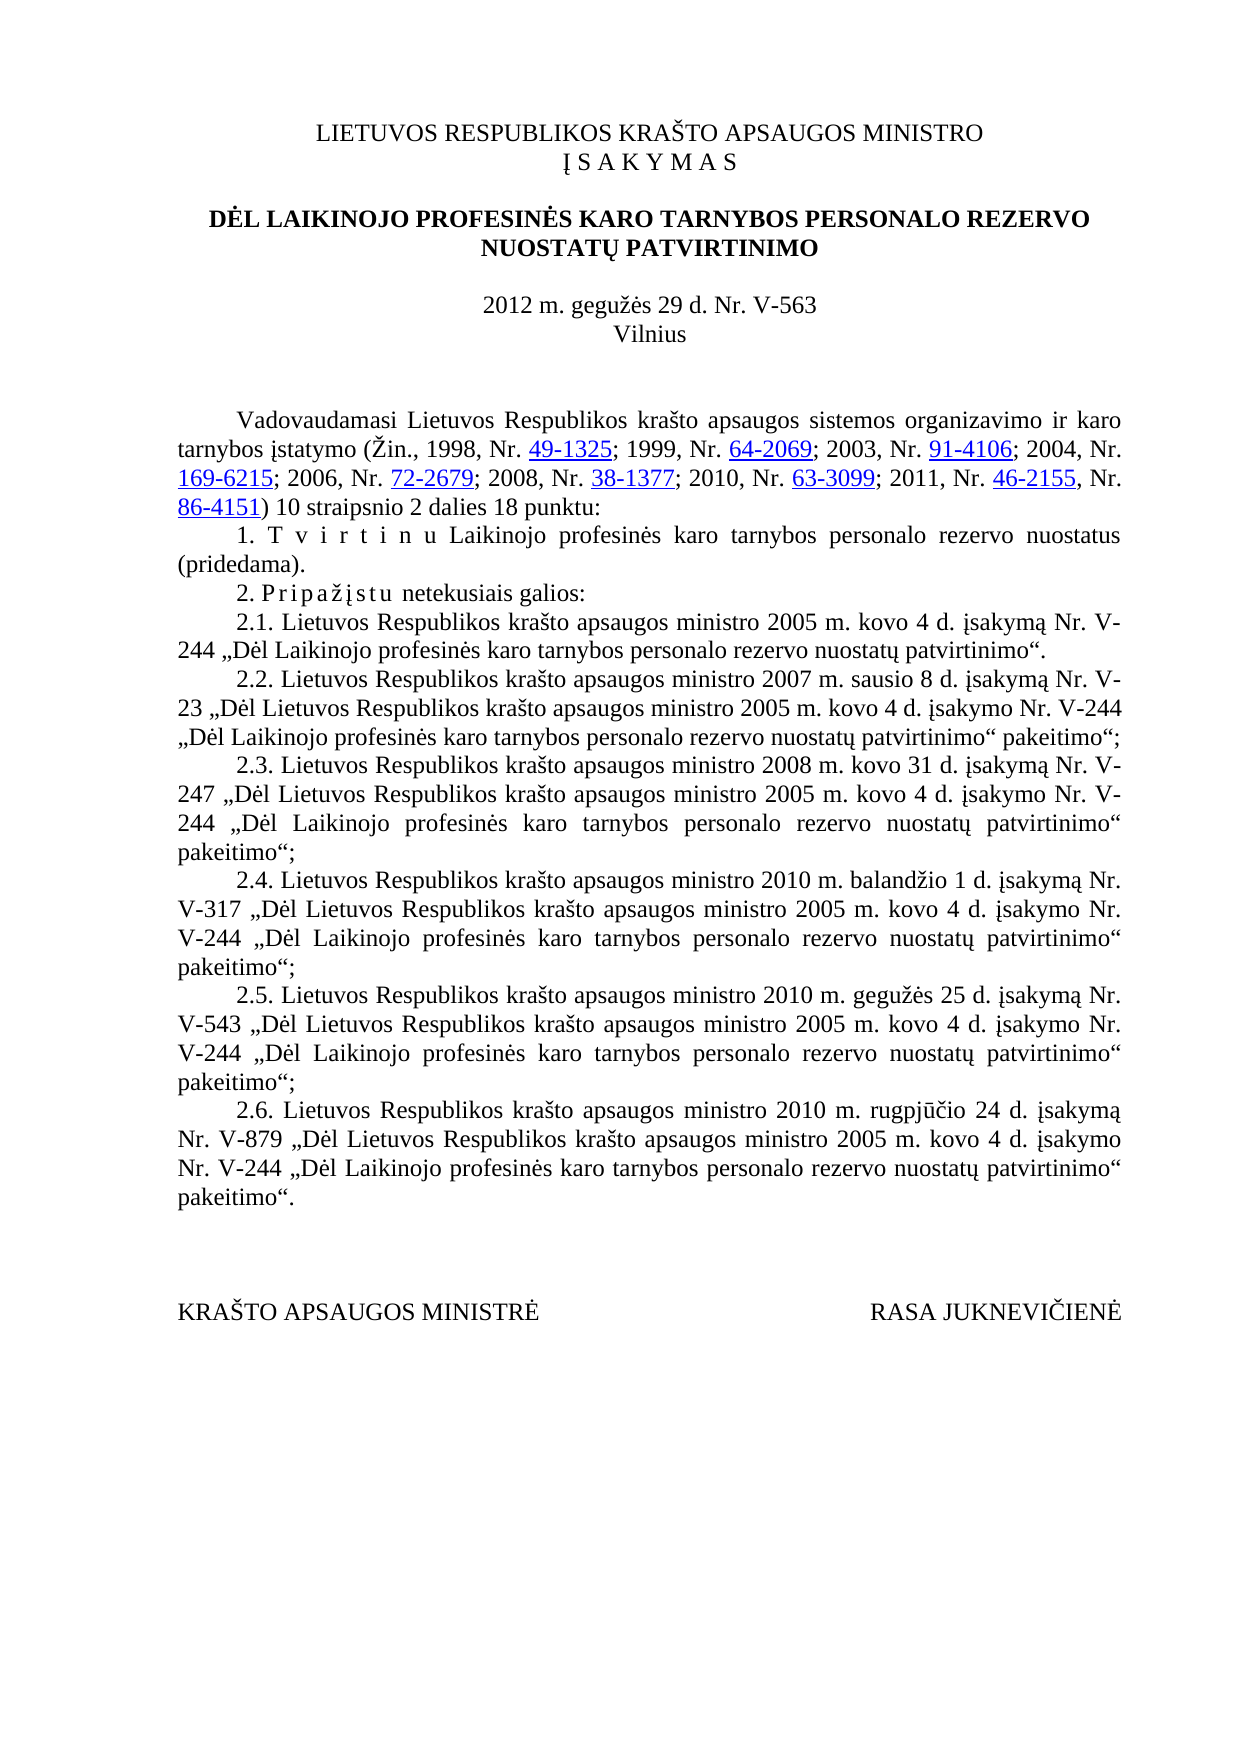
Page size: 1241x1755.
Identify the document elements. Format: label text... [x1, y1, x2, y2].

text 2.3. Lietuvos Respublikos krašto apsaugos ministro 2008 m. kovo 31 d. įsakymą Nr. V-247 „Dėl Lietuvos Respublikos krašto apsaugos ministro 2005 m. kovo 4 d. įsakymo Nr. V-244 „Dėl Laikinojo profesinės karo tarnybos personalo rezervo nuostatų patvirtinimo“ pakeitimo“; [177, 751, 1122, 866]
text Krašto apsaugos ministrė Rasa Juknevičienė [177, 1297, 1122, 1326]
text DĖL LAIKINOJO PROFESINĖS KARO TARNYBOS PERSONALO REZERVO NUOSTATŲ PATVIRTINIMO [177, 204, 1122, 262]
text Vilnius [177, 319, 1122, 348]
text 1. T v i r t i n u Laikinojo profesinės karo tarnybos personalo rezervo nuostatus (pridedama). [177, 521, 1122, 578]
text 2.4. Lietuvos Respublikos krašto apsaugos ministro 2010 m. balandžio 1 d. įsakymą Nr. V-317 „Dėl Lietuvos Respublikos krašto apsaugos ministro 2005 m. kovo 4 d. įsakymo Nr. V-244 „Dėl Laikinojo profesinės karo tarnybos personalo rezervo nuostatų patvirtinimo“ pakeitimo“; [177, 866, 1122, 981]
text 2. Pripažįstu netekusiais galios: [177, 578, 1122, 607]
text 2012 m. gegužės 29 d. Nr. V-563 [177, 291, 1122, 319]
text 2.1. Lietuvos Respublikos krašto apsaugos ministro 2005 m. kovo 4 d. įsakymą Nr. V-244 „Dėl Laikinojo profesinės karo tarnybos personalo rezervo nuostatų patvirtinimo“. [177, 607, 1122, 664]
text 2.2. Lietuvos Respublikos krašto apsaugos ministro 2007 m. sausio 8 d. įsakymą Nr. V-23 „Dėl Lietuvos Respublikos krašto apsaugos ministro 2005 m. kovo 4 d. įsakymo Nr. V-244 „Dėl Laikinojo profesinės karo tarnybos personalo rezervo nuostatų patvirtinimo“ pakeitimo“; [177, 664, 1122, 751]
text 2.5. Lietuvos Respublikos krašto apsaugos ministro 2010 m. gegužės 25 d. įsakymą Nr. V-543 „Dėl Lietuvos Respublikos krašto apsaugos ministro 2005 m. kovo 4 d. įsakymo Nr. V-244 „Dėl Laikinojo profesinės karo tarnybos personalo rezervo nuostatų patvirtinimo“ pakeitimo“; [177, 981, 1122, 1096]
text Vadovaudamasi Lietuvos Respublikos krašto apsaugos sistemos organizavimo ir karo tarnybos įstatymo (Žin., 1998, Nr. 49-1325; 1999, Nr. 64-2069; 2003, Nr. 91-4106; 2004, Nr. 169-6215; 2006, Nr. 72-2679; 2008, Nr. 38-1377; 2010, Nr. 63-3099; 2011, Nr. 46-2155, Nr. 86-4151) 10 straipsnio 2 dalies 18 punktu: [177, 406, 1122, 521]
text 2.6. Lietuvos Respublikos krašto apsaugos ministro 2010 m. rugpjūčio 24 d. įsakymą Nr. V-879 „Dėl Lietuvos Respublikos krašto apsaugos ministro 2005 m. kovo 4 d. įsakymo Nr. V-244 „Dėl Laikinojo profesinės karo tarnybos personalo rezervo nuostatų patvirtinimo“ pakeitimo“. [177, 1096, 1122, 1211]
text Į S A K Y M A S [177, 147, 1122, 176]
text lietuvos respublikos krašto apsaugos ministrO [177, 118, 1122, 147]
